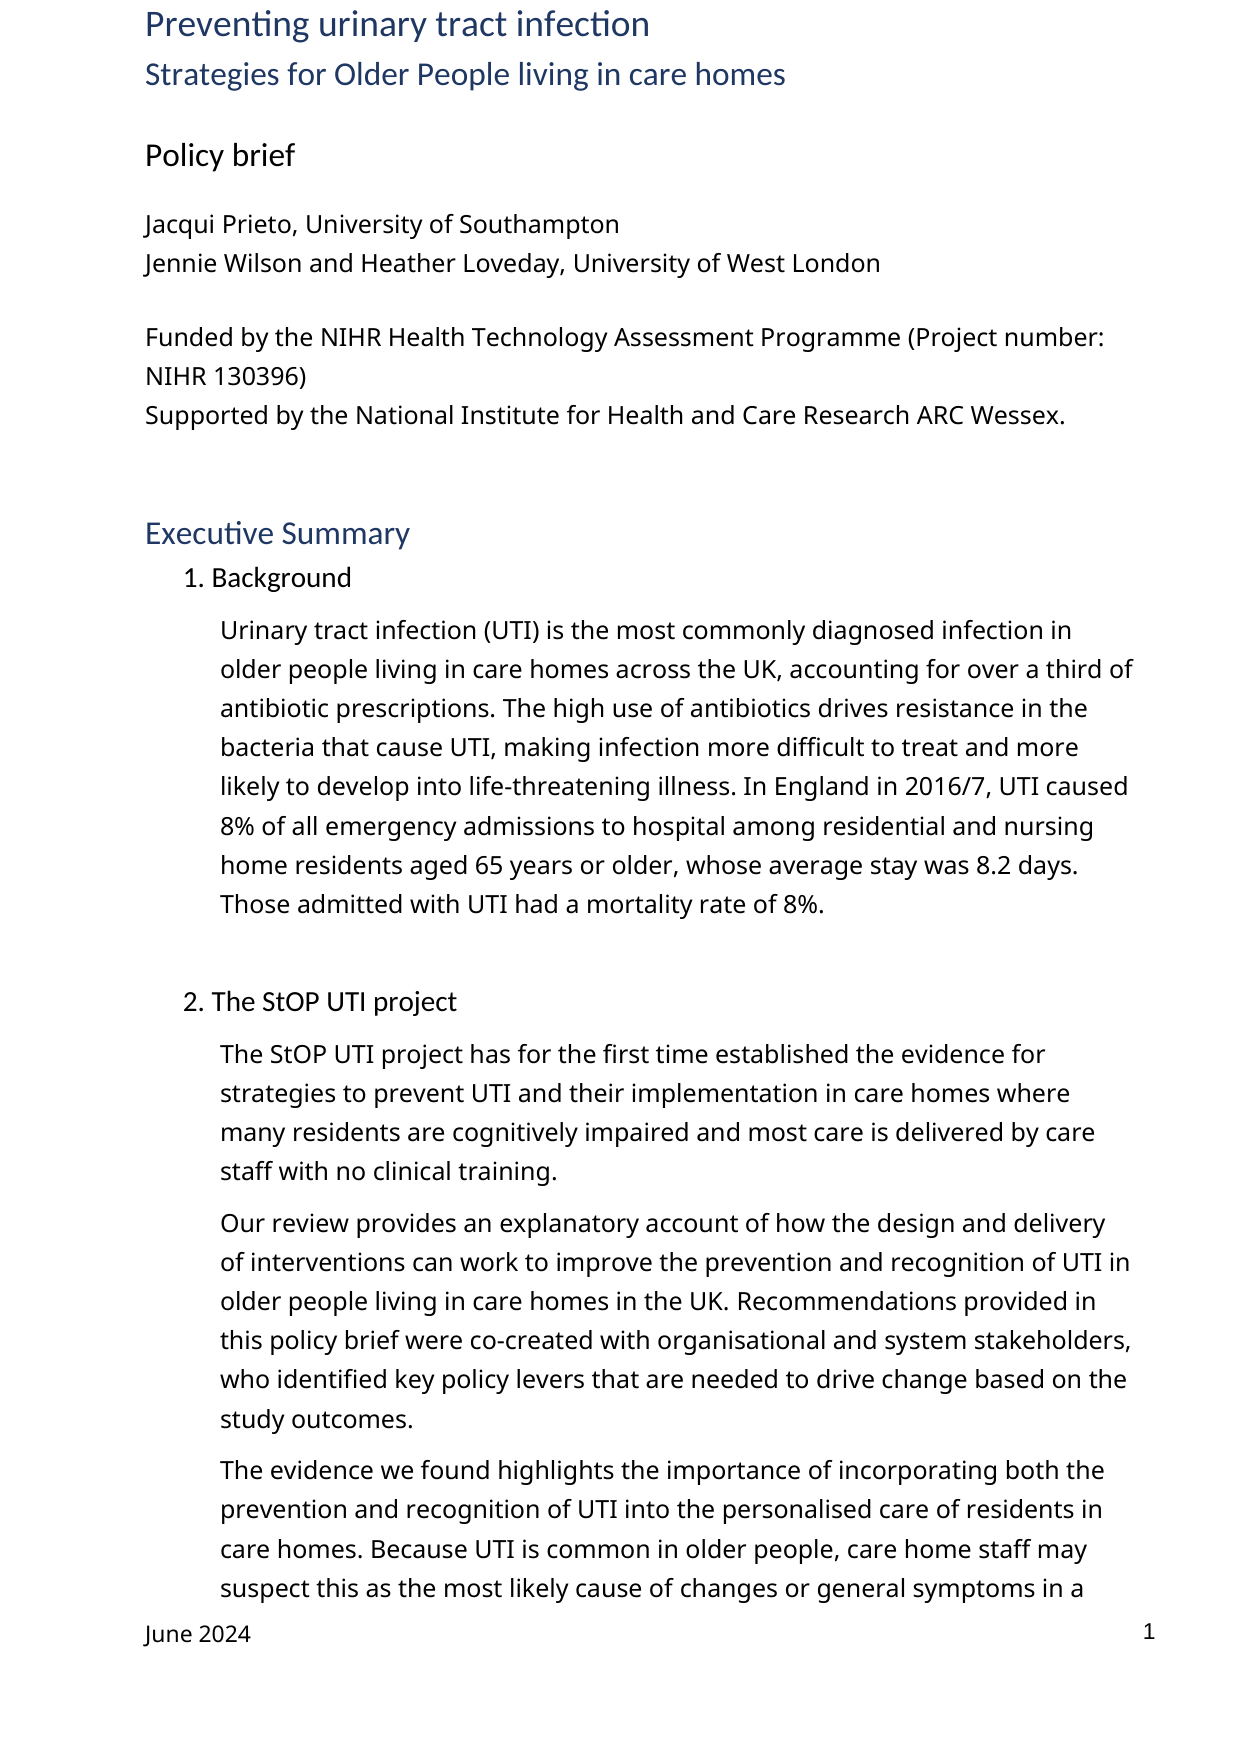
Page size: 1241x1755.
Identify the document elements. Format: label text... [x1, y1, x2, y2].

list The StOP UTI project has for the first time established the evidence for strategies to prevent UTI and their implementation in care homes where many residents are cognitively impaired and most care is delivered by care staff with no clinical training. [220, 1036, 1134, 1188]
text Supported by the National Institute for Health and Care Research ARC Wessex. [145, 398, 1145, 432]
text Jacqui Prieto, University of Southampton [145, 206, 1134, 240]
text Jennie Wilson and Heather Loveday, University of West London [145, 245, 1134, 279]
text Preventing urinary tract infection [145, 0, 1134, 46]
text 1. Background [183, 559, 1134, 594]
list Our review provides an explanatory account of how the design and delivery of interventions can work to improve the prevention and recognition of UTI in older people living in care homes in the UK. Recommendations provided in this policy brief were co-created with organisational and system stakeholders, who identified key policy levers that are needed to drive change based on the study outcomes. [220, 1206, 1134, 1435]
text Funded by the NIHR Health Technology Assessment Programme (Project number: NIHR 130396) [145, 319, 1145, 393]
text Strategies for Older People living in care homes [145, 53, 1134, 93]
text Executive Summary [145, 512, 1134, 553]
text 2. The StOP UTI project [183, 983, 1134, 1018]
list Urinary tract infection (UTI) is the most commonly diagnosed infection in older people living in care homes across the UK, accounting for over a third of antibiotic prescriptions. The high use of antibiotics drives resistance in the bacteria that cause UTI, making infection more difficult to treat and more likely to develop into life-threatening illness. In England in 2016/7, UTI caused 8% of all emergency admissions to hospital among residential and nursing home residents aged 65 years or older, whose average stay was 8.2 days. Those admitted with UTI had a mortality rate of 8%. [220, 612, 1134, 921]
list The evidence we found highlights the importance of incorporating both the prevention and recognition of UTI into the personalised care of residents in care homes. Because UTI is common in older people, care home staff may suspect this as the most likely cause of changes or general symptoms in a [220, 1453, 1134, 1604]
text Policy brief [145, 134, 1134, 175]
